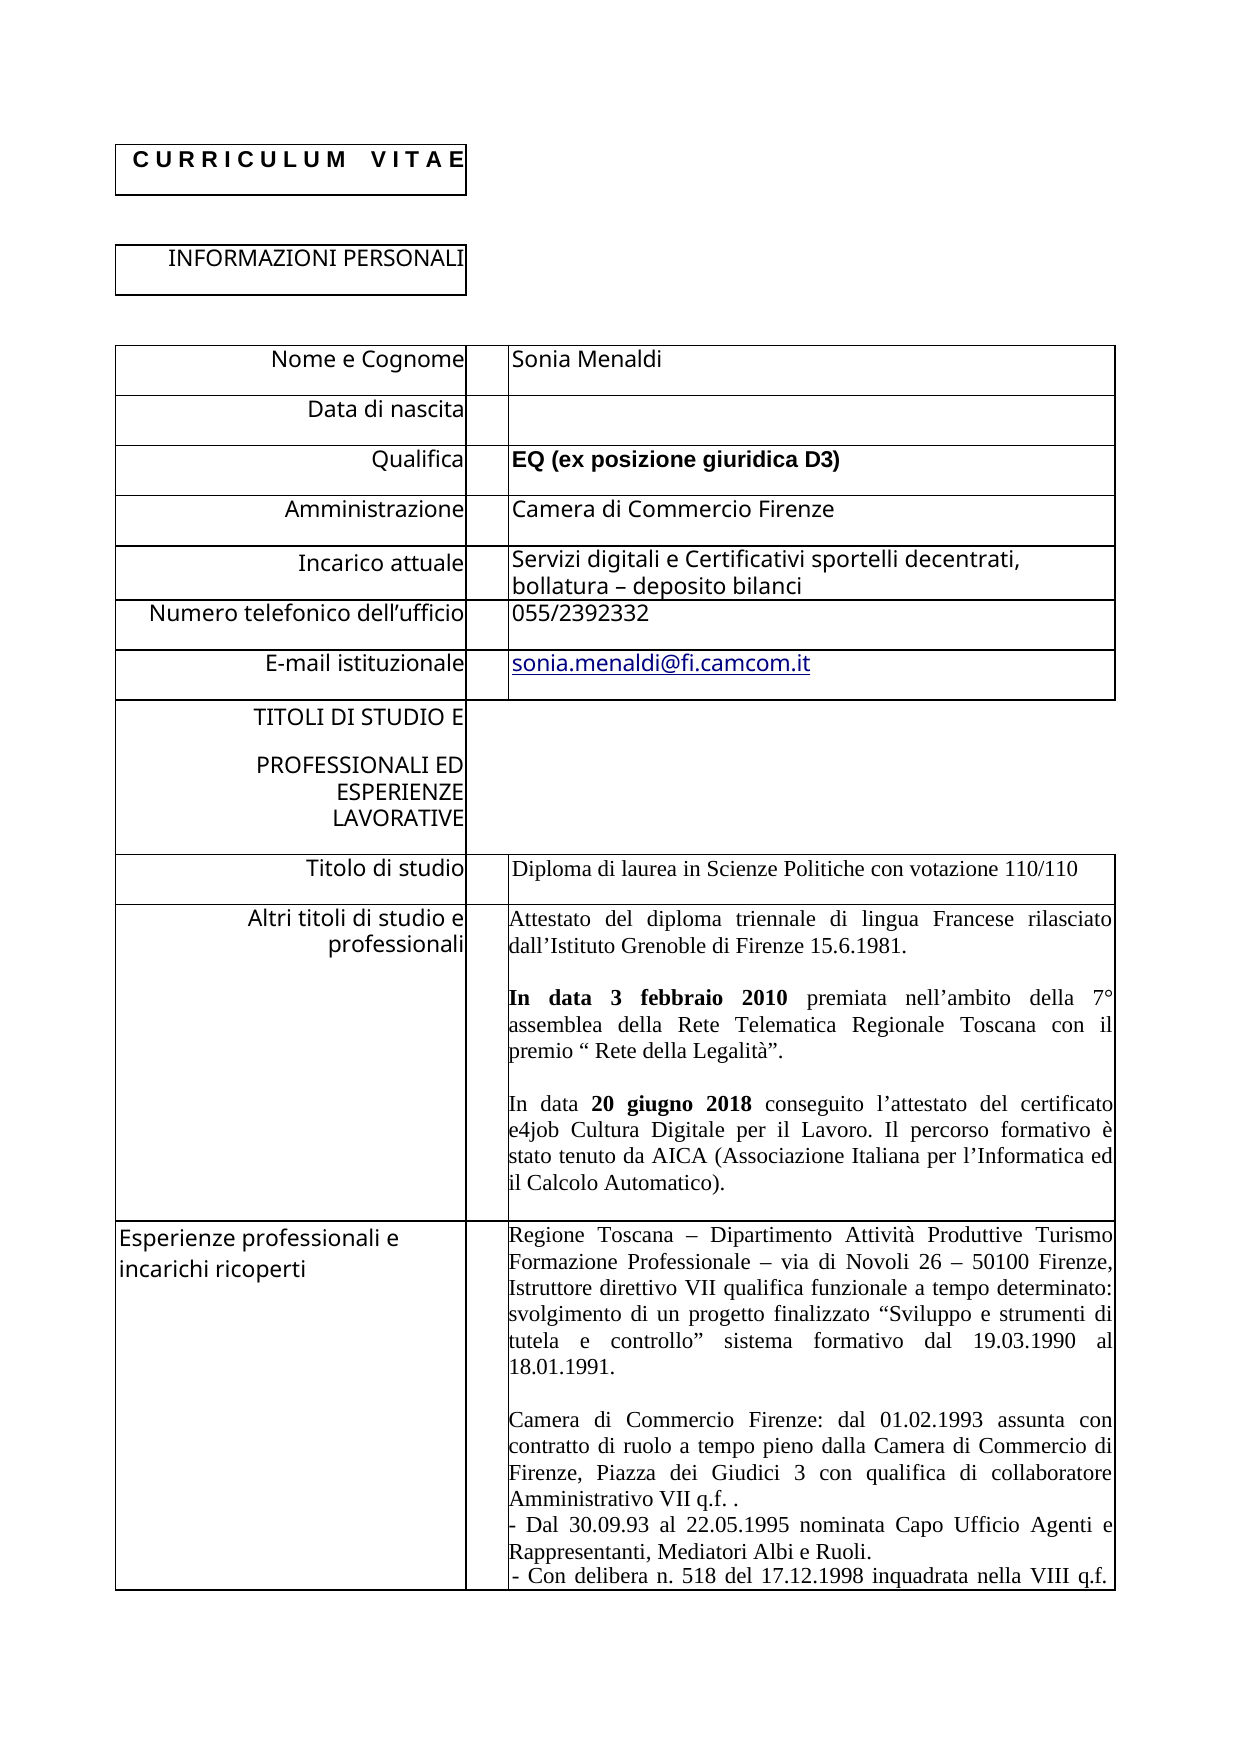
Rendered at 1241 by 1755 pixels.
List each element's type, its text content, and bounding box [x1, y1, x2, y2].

table_cell [467, 547, 508, 599]
table_cell Nome e Cognome [116, 346, 465, 394]
table_header [467, 144, 1115, 194]
table_cell Attestato del diploma triennale di lingua Francese rilasciato dall’Istituto Grenoble di Firenze 15.6.1981. In data 3 febbraio 2010 premiata nell’ambito della 7° assemblea della Rete Telematica Regionale Toscana con il premio “ Rete della Legalità”. In data 20 giugno 2018 conseguito l’attestato del certificato e4job Cultura Digitale per il Lavoro. Il percorso formativo è stato tenuto da AICA (Associazione Italiana per l’Informatica ed il Calcolo Automatico). [509, 905, 1114, 1220]
table_cell Data di nascita [116, 396, 465, 445]
table_cell TITOLI DI STUDIO E [116, 701, 465, 737]
table_cell [467, 1222, 508, 1589]
table_cell [467, 701, 1115, 854]
table_cell Diploma di laurea in Scienze Politiche con votazione 110/110 [509, 855, 1114, 904]
table_cell [467, 651, 508, 699]
table_cell E-mail istituzionale [116, 651, 465, 699]
table_cell EQ (ex posizione giuridica D3) [509, 446, 1114, 495]
table_cell Amministrazione [116, 496, 465, 545]
table_cell Esperienze professionali e incarichi ricoperti [116, 1222, 465, 1589]
table_cell [467, 496, 508, 545]
table_cell [467, 855, 508, 904]
table_cell Incarico attuale [116, 547, 465, 599]
table_cell [509, 396, 1114, 445]
table_cell Sonia Menaldi [509, 346, 1114, 394]
table_cell Servizi digitali e Certificativi sportelli decentrati, bollatura – deposito bilanci [509, 547, 1114, 599]
table_cell [116, 294, 1115, 344]
table_cell [467, 346, 508, 394]
table_cell PROFESSIONALI ED ESPERIENZE [116, 737, 465, 805]
table_cell Camera di Commercio Firenze [509, 496, 1114, 545]
table_cell [116, 194, 1115, 244]
table_cell Titolo di studio [116, 855, 465, 904]
table_header C U R R I C U L U M V I T A E [116, 145, 465, 194]
table_cell LAVORATIVE [116, 805, 465, 854]
table_cell [467, 601, 508, 649]
table_cell INFORMAZIONI PERSONALI [116, 246, 465, 294]
table_cell Regione Toscana – Dipartimento Attività Produttive Turismo Formazione Professionale – via di Novoli 26 – 50100 Firenze, Istruttore direttivo VII qualifica funzionale a tempo determinato: svolgimento di un progetto finalizzato “Sviluppo e strumenti di tutela e controllo” sistema formativo dal 19.03.1990 al 18.01.1991. Camera di Commercio Firenze: dal 01.02.1993 assunta con contratto di ruolo a tempo pieno dalla Camera di Commercio di Firenze, Piazza dei Giudici 3 con qualifica di collaboratore Amministrativo VII q.f. . Dal 30.09.93 al 22.05.1995 nominata Capo Ufficio Agenti e Rappresentanti, Mediatori Albi e Ruoli. Con delibera n. 518 del 17.12.1998 inquadrata nella VIII q.f. [509, 1222, 1114, 1589]
table_cell [467, 446, 508, 495]
table_cell sonia.menaldi@fi.camcom.it [509, 651, 1114, 699]
table_cell [467, 396, 508, 445]
table_cell Altri titoli di studio e professionali [116, 905, 465, 1220]
table_cell [467, 905, 508, 1220]
table_cell Qualifica [116, 446, 465, 495]
table_cell 055/2392332 [509, 601, 1114, 649]
table_cell [467, 244, 1115, 294]
table_cell Numero telefonico dell’ufficio [116, 601, 465, 649]
